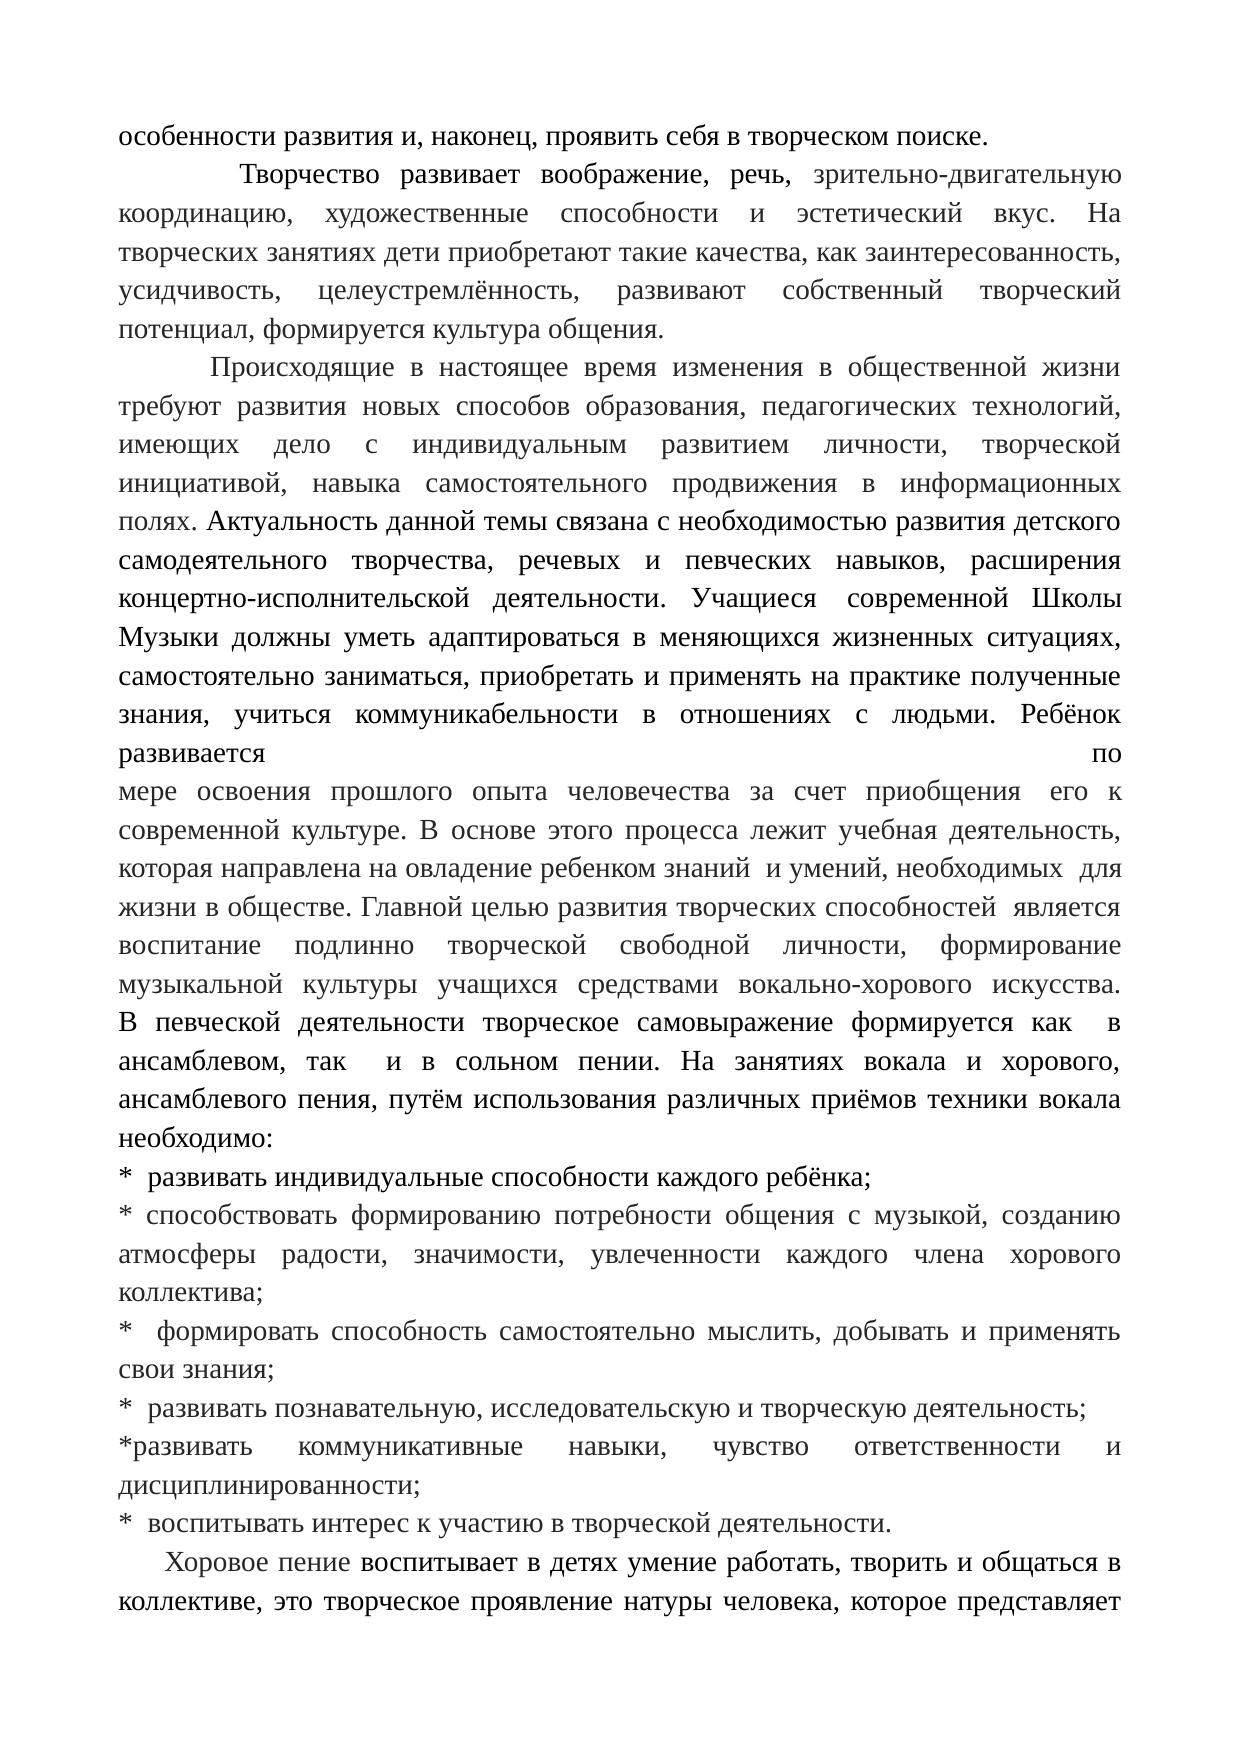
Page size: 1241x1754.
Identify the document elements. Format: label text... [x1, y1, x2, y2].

text * развивать индивидуальные способности каждого ребёнка; [118, 1159, 1122, 1192]
text *развивать коммуникативные навыки, чувство ответственности и дисциплинированности; [118, 1428, 1122, 1501]
text * воспитывать интерес к участию в творческой деятельности. [118, 1506, 1122, 1539]
text Происходящие в настоящее время изменения в общественной жизни требуют развития новых способов образования, педагогических технологий, имеющих дело с индивидуальным развитием личности, творческой инициативой, навыка самостоятельного продвижения в информационных полях. Актуальность данной темы связана с необходимостью развития детского самодеятельного творчества, речевых и певческих навыков, расширения концертно-исполнительской деятельности. Учащиеся современной Школы Музыки должны уметь адаптироваться в меняющихся жизненных ситуациях, самостоятельно заниматься, приобретать и применять на практике полученные знания, учиться коммуникабельности в отношениях с людьми. Ребёнок развивается по мере освоения прошлого опыта человечества за счет приобщения его к современной культуре. В основе этого процесса лежит учебная деятельность, которая направлена на овладение ребенком знаний и умений, необходимых для жизни в обществе. Главной целью развития творческих способностей является воспитание подлинно творческой свободной личности, формирование музыкальной культуры учащихся средствами вокально-хорового искусства. В певческой деятельности творческое самовыражение формируется как в ансамблевом, так и в сольном пении. На занятиях вокала и хорового, ансамблевого пения, путём использования различных приёмов техники вокала необходимо: [118, 349, 1122, 1154]
text Творчество развивает воображение, речь, зрительно-двигательную координацию, художественные способности и эстетический вкус. На творческих занятиях дети приобретают такие качества, как заинтересованность, усидчивость, целеустремлённость, развивают собственный творческий потенциал, формируется культура общения. [118, 157, 1122, 344]
text * способствовать формированию потребности общения с музыкой, созданию атмосферы радости, значимости, увлеченности каждого члена хорового коллектива; [118, 1197, 1122, 1308]
text * формировать способность самостоятельно мыслить, добывать и применять свои знания; [118, 1313, 1122, 1385]
text Хоровое пение воспитывает в детях умение работать, творить и общаться в коллективе, это творческое проявление натуры человека, которое представляет [118, 1544, 1122, 1616]
text особенности развития и, наконец, проявить себя в творческом поиске. [118, 118, 1122, 152]
text * развивать познавательную, исследовательскую и творческую деятельность; [118, 1390, 1122, 1423]
